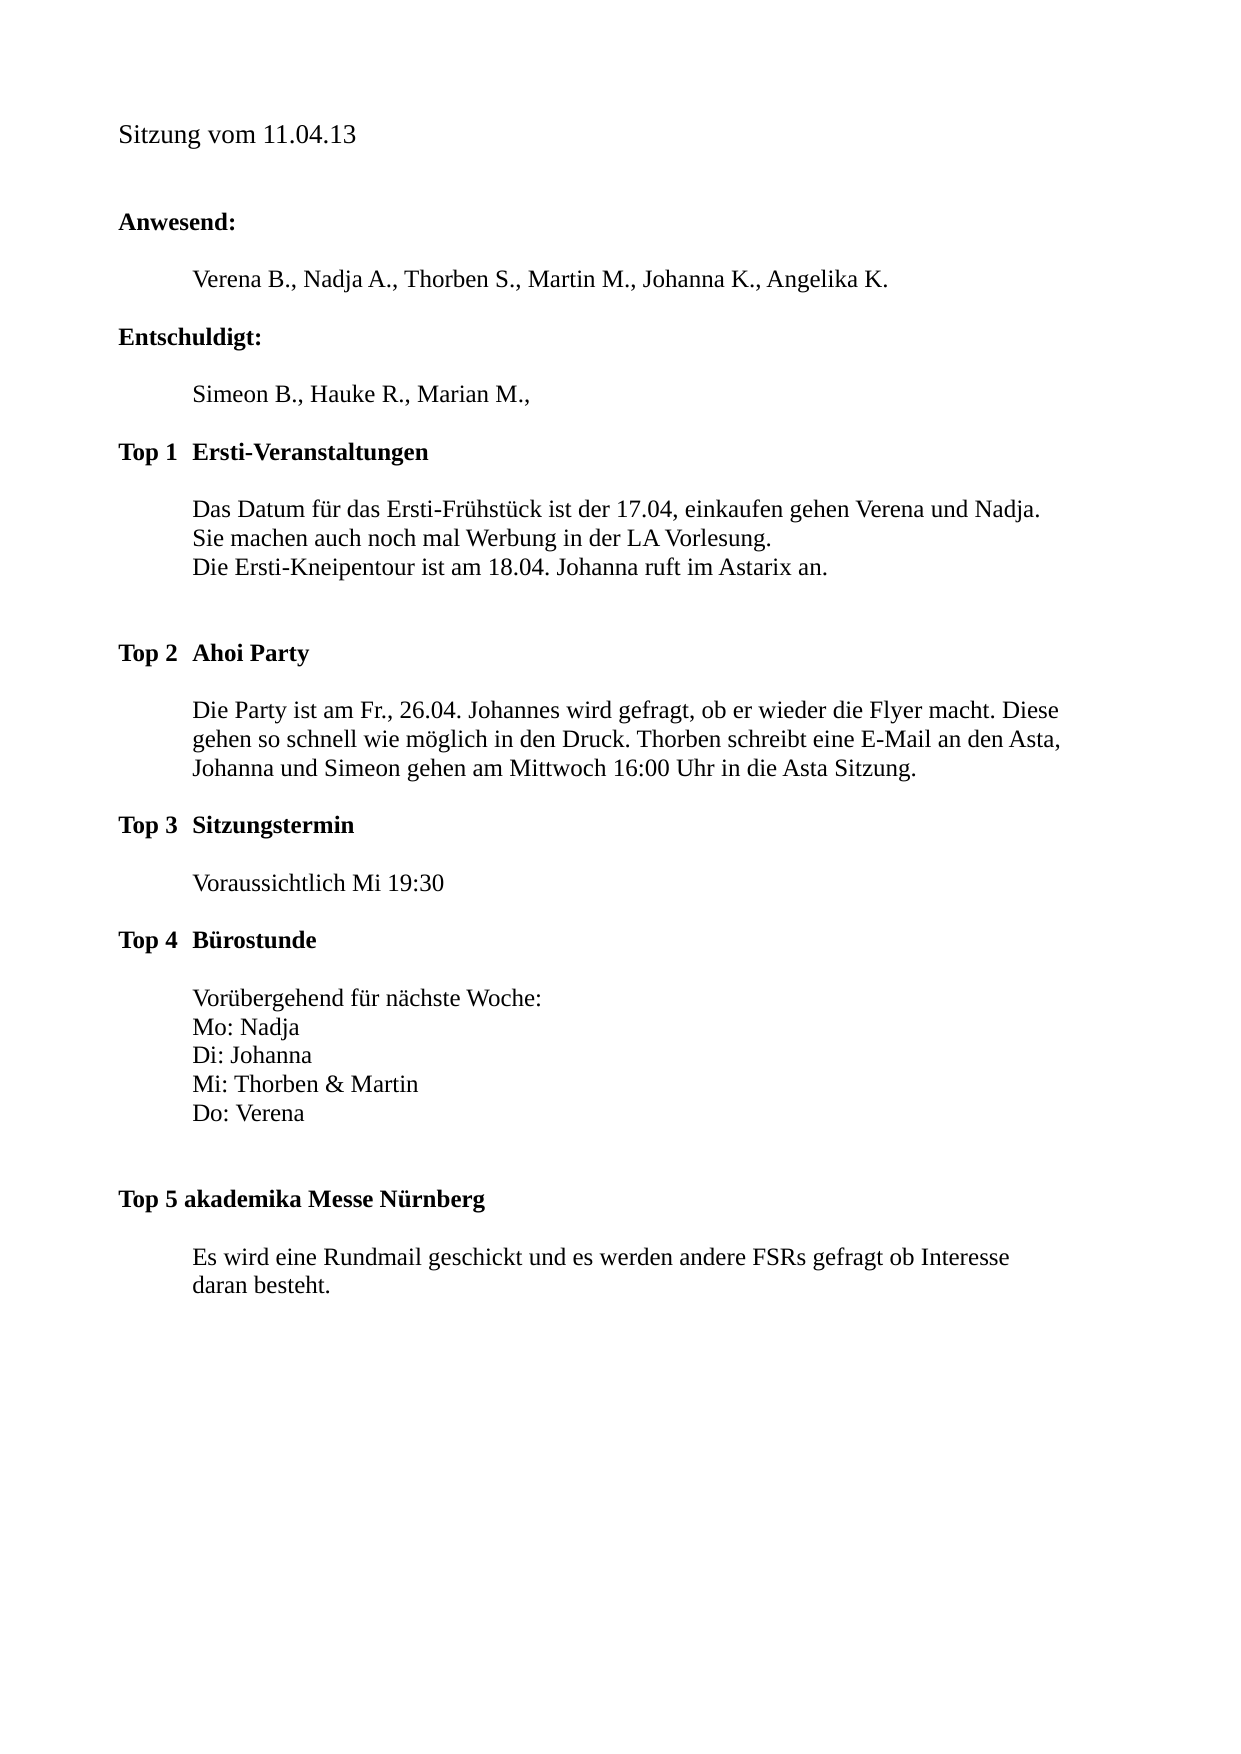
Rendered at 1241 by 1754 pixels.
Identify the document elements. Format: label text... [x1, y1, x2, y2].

text Voraussichtlich Mi 19:30 [118, 868, 1122, 897]
text Top 5 akademika Messe Nürnberg [118, 1184, 1122, 1213]
text Anwesend: [118, 207, 1122, 236]
text Verena B., Nadja A., Thorben S., Martin M., Johanna K., Angelika K. [118, 264, 1122, 293]
text gehen so schnell wie möglich in den Druck. Thorben schreibt eine E-Mail an den Asta, [118, 724, 1122, 753]
text Sie machen auch noch mal Werbung in der LA Vorlesung. [118, 523, 1122, 552]
text Entschuldigt: [118, 322, 1122, 351]
text Sitzung vom 11.04.13 [118, 118, 1122, 149]
text Top 2 Ahoi Party [118, 638, 1122, 667]
text Die Party ist am Fr., 26.04. Johannes wird gefragt, ob er wieder die Flyer macht. Diese [118, 696, 1122, 724]
text Simeon B., Hauke R., Marian M., [118, 379, 1122, 408]
text Mo: Nadja [118, 1012, 1122, 1041]
text Top 4 Bürostunde [118, 926, 1122, 954]
text Vorübergehend für nächste Woche: [118, 983, 1122, 1012]
text Mi: Thorben & Martin [118, 1069, 1122, 1098]
text Do: Verena [118, 1098, 1122, 1127]
text Di: Johanna [118, 1041, 1122, 1069]
text daran besteht. [118, 1271, 1122, 1299]
text Top 1 Ersti-Veranstaltungen [118, 437, 1122, 466]
text Die Ersti-Kneipentour ist am 18.04. Johanna ruft im Astarix an. [118, 552, 1122, 581]
text Es wird eine Rundmail geschickt und es werden andere FSRs gefragt ob Interesse [118, 1242, 1122, 1271]
text Das Datum für das Ersti-Frühstück ist der 17.04, einkaufen gehen Verena und Nadja. [118, 494, 1122, 523]
text Top 3 Sitzungstermin [118, 811, 1122, 839]
text Johanna und Simeon gehen am Mittwoch 16:00 Uhr in die Asta Sitzung. [118, 753, 1122, 782]
